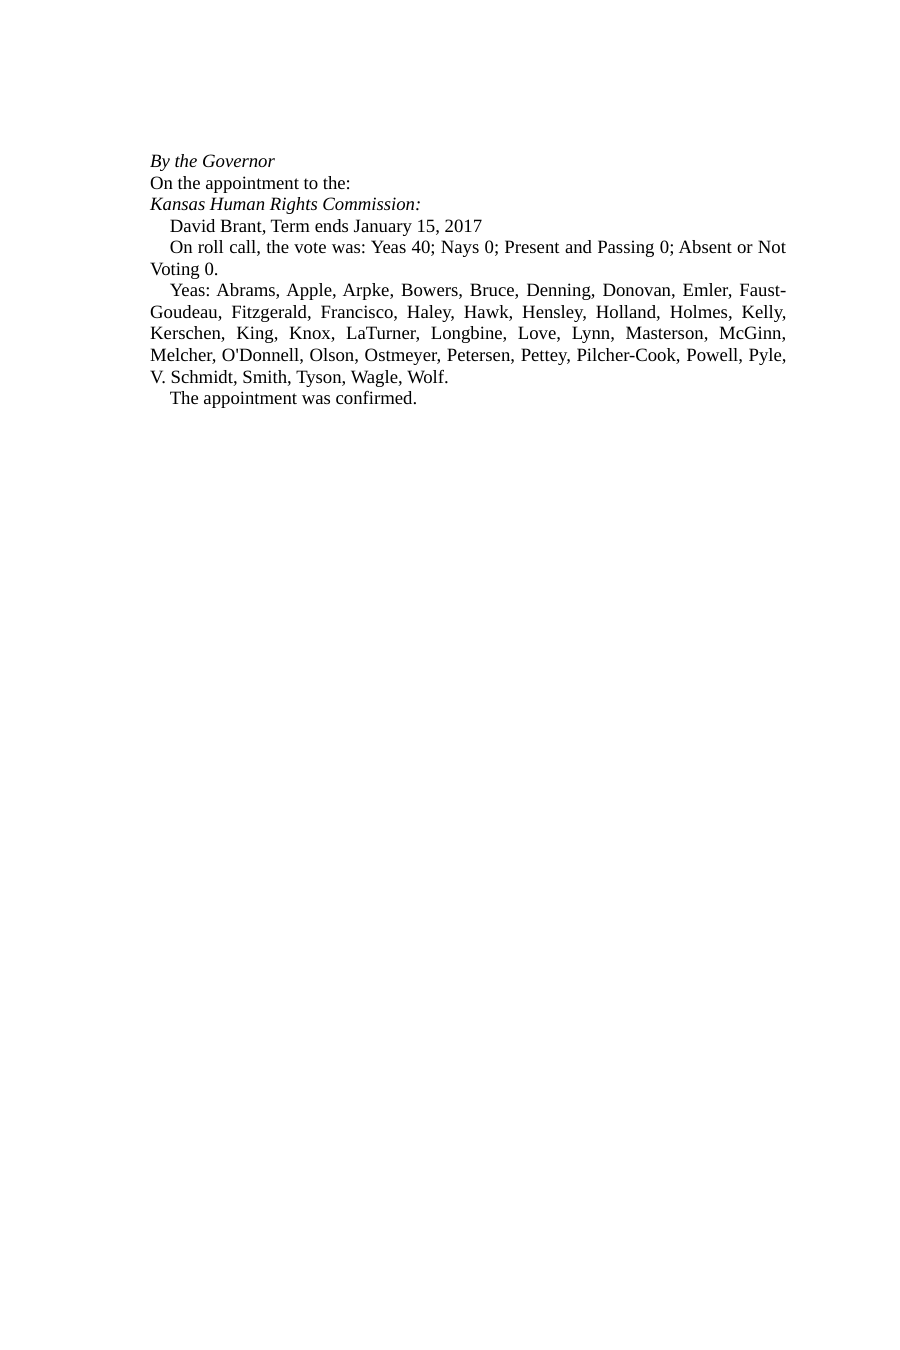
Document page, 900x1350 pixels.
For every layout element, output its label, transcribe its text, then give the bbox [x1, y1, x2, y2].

text By the Governor [150, 150, 787, 172]
text On the appointment to the: [150, 172, 787, 193]
text David Brant, Term ends January 15, 2017 [150, 215, 787, 236]
text The appointment was confirmed. [150, 387, 787, 409]
text Kansas Human Rights Commission: [150, 193, 787, 215]
text On roll call, the vote was: Yeas 40; Nays 0; Present and Passing 0; Absent or Not Voting 0. [150, 236, 787, 279]
text Yeas: Abrams, Apple, Arpke, Bowers, Bruce, Denning, Donovan, Emler, Faust-Goudeau, Fitzgerald, Francisco, Haley, Hawk, Hensley, Holland, Holmes, Kelly, Kerschen, King, Knox, LaTurner, Longbine, Love, Lynn, Masterson, McGinn, Melcher, O'Donnell, Olson, Ostmeyer, Petersen, Pettey, Pilcher-Cook, Powell, Pyle, V. Schmidt, Smith, Tyson, Wagle, Wolf. [150, 279, 787, 387]
